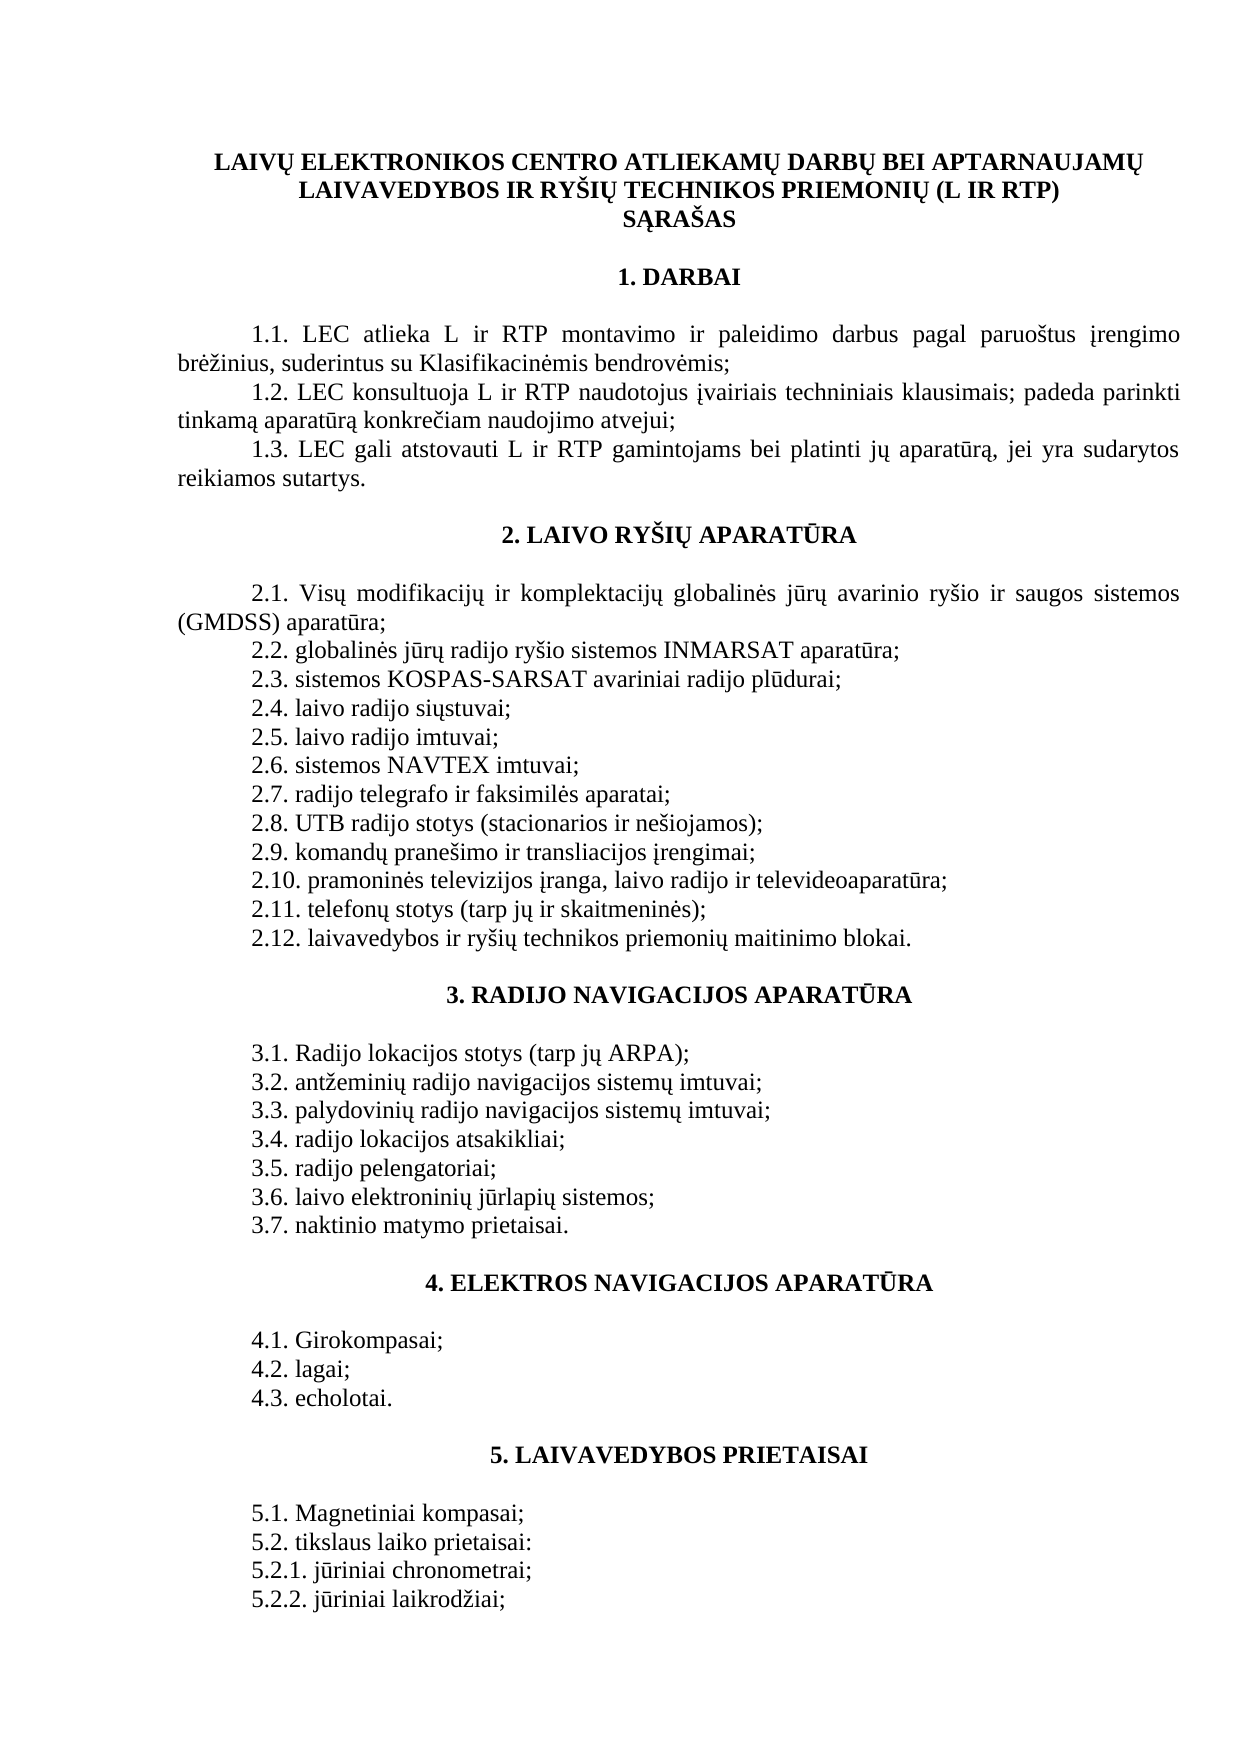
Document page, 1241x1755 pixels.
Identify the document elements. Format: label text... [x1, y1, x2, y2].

text 5.2. tikslaus laiko prietaisai: [177, 1527, 1181, 1556]
text laivavedybos ir ryšių technikos priemonių (L ir RTP) [177, 176, 1181, 204]
text 3.3. palydovinių radijo navigacijos sistemų imtuvai; [177, 1096, 1181, 1124]
text 2.11. telefonų stotys (tarp jų ir skaitmeninės); [177, 894, 1181, 923]
text 3. Radijo navigacijos aparatūra [177, 981, 1181, 1009]
text 2.4. laivo radijo siųstuvai; [177, 693, 1181, 722]
text 2.1. Visų modifikacijų ir komplektacijų globalinės jūrų avarinio ryšio ir saugos sistemos (GMDSS) aparatūra; [177, 578, 1181, 636]
text SĄRAŠAS [177, 204, 1181, 233]
text 5.2.2. jūriniai laikrodžiai; [177, 1584, 1181, 1613]
text 1. Darbai [177, 262, 1181, 291]
text 4. Elektros navigacijos aparatūra [177, 1268, 1181, 1297]
text 2.5. laivo radijo imtuvai; [177, 722, 1181, 751]
text 5.2.1. jūriniai chronometrai; [177, 1556, 1181, 1584]
text 2.8. UTB radijo stotys (stacionarios ir nešiojamos); [177, 808, 1181, 837]
text 5. Laivavedybos prietaisai [177, 1441, 1181, 1469]
text 1.2. LEC konsultuoja L ir RTP naudotojus įvairiais techniniais klausimais; padeda parinkti tinkamą aparatūrą konkrečiam naudojimo atvejui; [177, 377, 1181, 434]
text 3.5. radijo pelengatoriai; [177, 1153, 1181, 1182]
text 1.1. LEC atlieka L ir RTP montavimo ir paleidimo darbus pagal paruoštus įrengimo brėžinius, suderintus su Klasifikacinėmis bendrovėmis; [177, 319, 1181, 377]
text 2. Laivo ryšių aparatūra [177, 521, 1181, 549]
text Laivų elektronikos centro atliekamų darbų bei aptarnaujamų [177, 147, 1181, 176]
text 2.6. sistemos NAVTEX imtuvai; [177, 751, 1181, 779]
text 2.10. pramoninės televizijos įranga, laivo radijo ir televideoaparatūra; [177, 866, 1181, 894]
text 5.1. Magnetiniai kompasai; [177, 1498, 1181, 1527]
text 2.2. globalinės jūrų radijo ryšio sistemos INMARSAT aparatūra; [177, 636, 1181, 664]
text 2.7. radijo telegrafo ir faksimilės aparatai; [177, 779, 1181, 808]
text 4.2. lagai; [177, 1354, 1181, 1383]
text 3.6. laivo elektroninių jūrlapių sistemos; [177, 1182, 1181, 1211]
text 4.1. Girokompasai; [177, 1326, 1181, 1354]
text 2.12. laivavedybos ir ryšių technikos priemonių maitinimo blokai. [177, 923, 1181, 952]
text 3.2. antžeminių radijo navigacijos sistemų imtuvai; [177, 1067, 1181, 1096]
text 2.9. komandų pranešimo ir transliacijos įrengimai; [177, 837, 1181, 866]
text 1.3. LEC gali atstovauti L ir RTP gamintojams bei platinti jų aparatūrą, jei yra sudarytos reikiamos sutartys. [177, 434, 1181, 492]
text 3.7. naktinio matymo prietaisai. [177, 1211, 1181, 1239]
text 2.3. sistemos KOSPAS-SARSAT avariniai radijo plūdurai; [177, 664, 1181, 693]
text 3.4. radijo lokacijos atsakikliai; [177, 1124, 1181, 1153]
text 3.1. Radijo lokacijos stotys (tarp jų ARPA); [177, 1038, 1181, 1067]
text 4.3. echolotai. [177, 1383, 1181, 1412]
